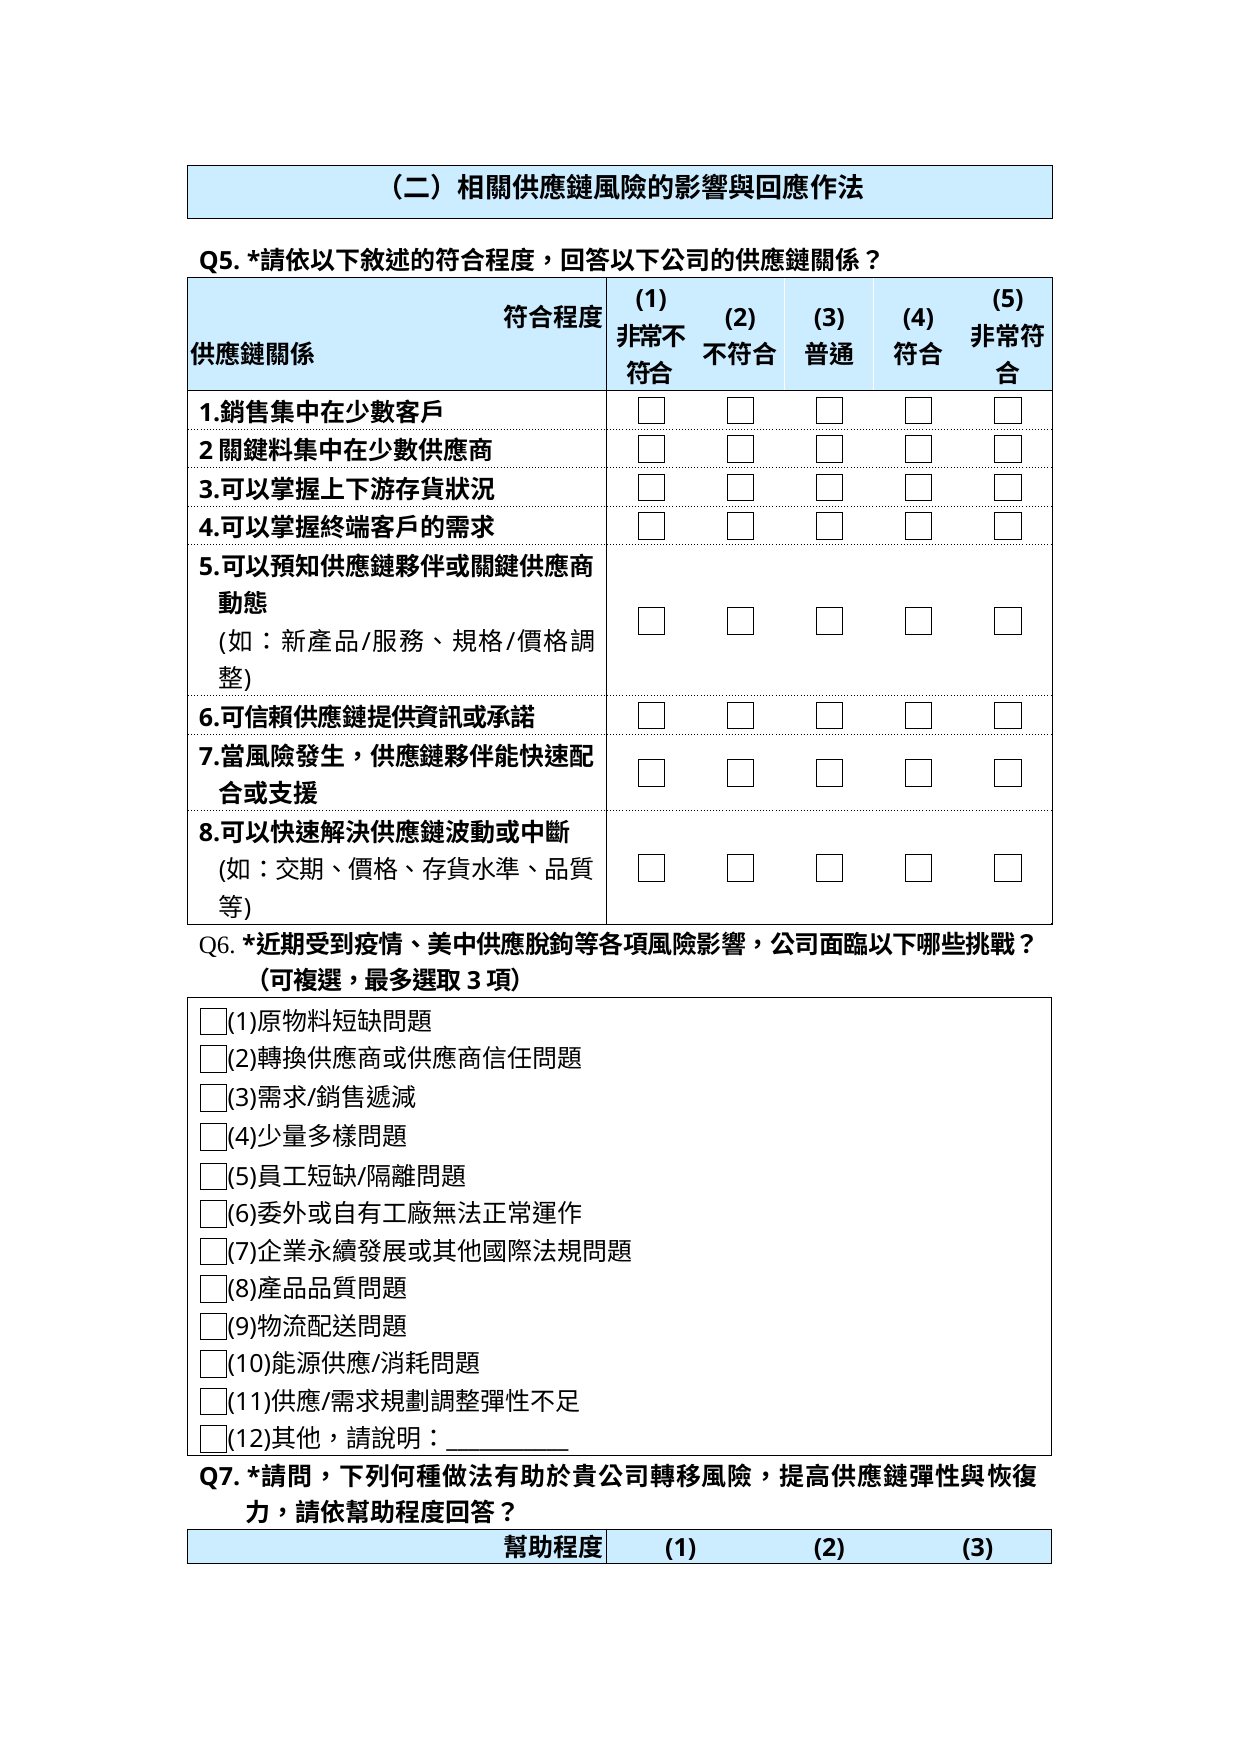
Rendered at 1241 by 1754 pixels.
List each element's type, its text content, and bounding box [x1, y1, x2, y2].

table_cell (12)其他，請說明：___________ [188, 1418, 1051, 1455]
table_cell [696, 810, 784, 923]
table_cell *近期受到疫情、美中供應脫鉤等各項風險影響，公司面臨以下哪些挑戰？（可複選，最多選取3項） [188, 925, 1052, 997]
table_cell [874, 695, 963, 734]
table_cell *請問，下列何種做法有助於貴公司轉移風險，提高供應鏈彈性與恢復力，請依幫助程度回答？ [188, 1456, 1052, 1528]
table_cell [785, 734, 873, 810]
table_cell [785, 506, 873, 544]
table_cell [963, 695, 1052, 734]
table_cell (1)原物料短缺問題 [188, 998, 1051, 1037]
table_cell (3)需求/銷售遞減 [188, 1075, 1051, 1114]
table_cell [696, 695, 784, 734]
table_cell [785, 544, 873, 695]
table_cell [607, 506, 696, 544]
table_cell (2) 不符合 [696, 278, 784, 390]
table_cell (4) 符合 [874, 278, 963, 390]
table_cell [607, 810, 696, 923]
table_cell [696, 391, 784, 429]
table_cell (7)企業永續發展或其他國際法規問題 [188, 1230, 1051, 1267]
table_cell 4.可以掌握終端客戶的需求 [188, 506, 606, 544]
table_cell [607, 734, 696, 810]
table_cell 幫助程度 [188, 1530, 606, 1563]
table_cell [785, 810, 873, 923]
table_cell (11)供應/需求規劃調整彈性不足 [188, 1380, 1051, 1417]
table_cell (8)產品品質問題 [188, 1268, 1051, 1305]
table_cell (1) [607, 1530, 755, 1563]
table_cell (5)員工短缺/隔離問題 [188, 1153, 1051, 1192]
table_cell (6)委外或自有工廠無法正常運作 [188, 1193, 1051, 1230]
table_cell [963, 544, 1052, 695]
table_cell (5) 非常符合 [963, 278, 1052, 390]
table_cell [874, 810, 963, 923]
table_cell [607, 695, 696, 734]
table_cell [874, 506, 963, 544]
table_cell [785, 391, 873, 429]
table_cell [607, 544, 696, 695]
table_cell *請依以下敘述的符合程度，回答以下公司的供應鏈關係？ [188, 219, 1053, 277]
table_cell [785, 467, 873, 506]
table_cell 5.可以預知供應鏈夥伴或關鍵供應商動態 (如：新產品/服務、規格/價格調整) [188, 544, 606, 695]
table_cell [963, 391, 1052, 429]
table_cell (3) 普通 [785, 278, 873, 390]
table_cell (1) 非常不符合 [607, 278, 696, 390]
table_cell [963, 429, 1052, 467]
table_cell 6.可信賴供應鏈提供資訊或承諾 [188, 695, 606, 734]
table_cell [607, 467, 696, 506]
table_cell (3) [903, 1530, 1051, 1563]
table_cell 8.可以快速解決供應鏈波動或中斷 (如：交期、價格、存貨水準、品質等) [188, 810, 606, 923]
table_cell (2) [755, 1530, 903, 1563]
table_cell 2關鍵料集中在少數供應商 [188, 429, 606, 467]
table_cell 1.銷售集中在少數客戶 [188, 391, 606, 429]
table_cell (9)物流配送問題 [188, 1305, 1051, 1342]
table_cell (4)少量多樣問題 [188, 1114, 1051, 1153]
table_cell [874, 734, 963, 810]
table_cell [785, 429, 873, 467]
table_cell [696, 544, 784, 695]
table_cell [696, 506, 784, 544]
table_cell (10)能源供應/消耗問題 [188, 1343, 1051, 1380]
table_cell [874, 467, 963, 506]
table_cell [874, 429, 963, 467]
table_cell [607, 391, 696, 429]
table_cell [874, 391, 963, 429]
table_cell (2)轉換供應商或供應商信任問題 [188, 1038, 1051, 1075]
table_cell [785, 695, 873, 734]
table_cell [963, 467, 1052, 506]
table_header （二）相關供應鏈風險的影響與回應作法 [188, 166, 1052, 218]
table_cell [696, 734, 784, 810]
table_cell [963, 810, 1052, 923]
table_cell 7.當風險發生，供應鏈夥伴能快速配合或支援 [188, 734, 606, 810]
table_cell [696, 429, 784, 467]
table_cell [963, 734, 1052, 810]
table_cell 3.可以掌握上下游存貨狀況 [188, 467, 606, 506]
table_cell 符合程度 供應鏈關係 [188, 278, 606, 390]
table_cell [607, 429, 696, 467]
table_cell [874, 544, 963, 695]
table_cell [963, 506, 1052, 544]
table_cell [696, 467, 784, 506]
